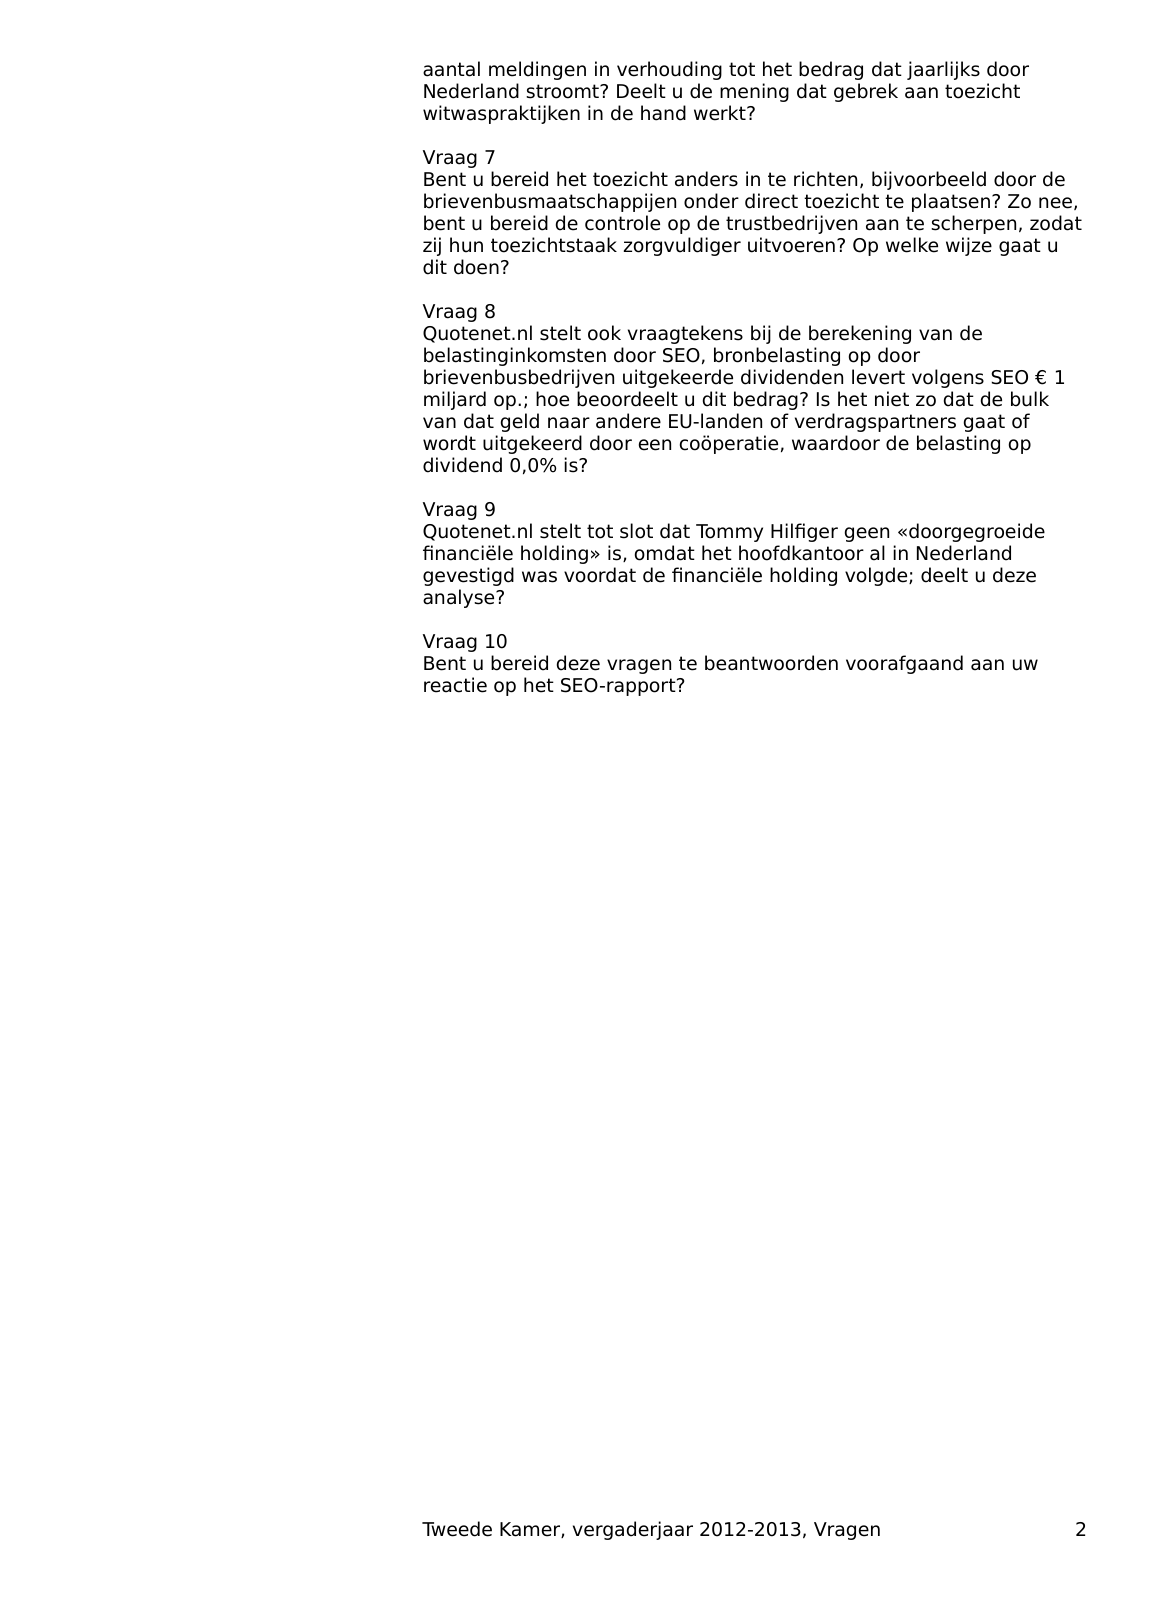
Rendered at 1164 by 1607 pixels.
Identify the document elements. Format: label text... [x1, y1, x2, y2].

text Quotenet.nl stelt ook vraagtekens bij de berekening van de belastinginkomsten door SEO, bronbelasting op door brievenbusbedrijven uitgekeerde dividenden levert volgens SEO € 1 miljard op.; hoe beoordeelt u dit bedrag? Is het niet zo dat de bulk van dat geld naar andere EU-landen of verdragspartners gaat of wordt uitgekeerd door een coöperatie, waardoor de belasting op dividend 0,0% is? [422, 323, 1087, 477]
text Quotenet.nl stelt tot slot dat Tommy Hilfiger geen «doorgegroeide financiële holding» is, omdat het hoofdkantoor al in Nederland gevestigd was voordat de financiële holding volgde; deelt u deze analyse? [422, 521, 1087, 609]
text aantal meldingen in verhouding tot het bedrag dat jaarlijks door Nederland stroomt? Deelt u de mening dat gebrek aan toezicht witwaspraktijken in de hand werkt? [422, 59, 1087, 125]
text Vraag 8 [422, 301, 1087, 323]
text Vraag 9 [422, 499, 1087, 521]
text Bent u bereid het toezicht anders in te richten, bijvoorbeeld door de brievenbusmaatschappijen onder direct toezicht te plaatsen? Zo nee, bent u bereid de controle op de trustbedrijven aan te scherpen, zodat zij hun toezichtstaak zorgvuldiger uitvoeren? Op welke wijze gaat u dit doen? [422, 169, 1087, 279]
text Vraag 10 [422, 631, 1087, 653]
text Bent u bereid deze vragen te beantwoorden voorafgaand aan uw reactie op het SEO-rapport? [422, 653, 1087, 697]
text Vraag 7 [422, 147, 1087, 169]
